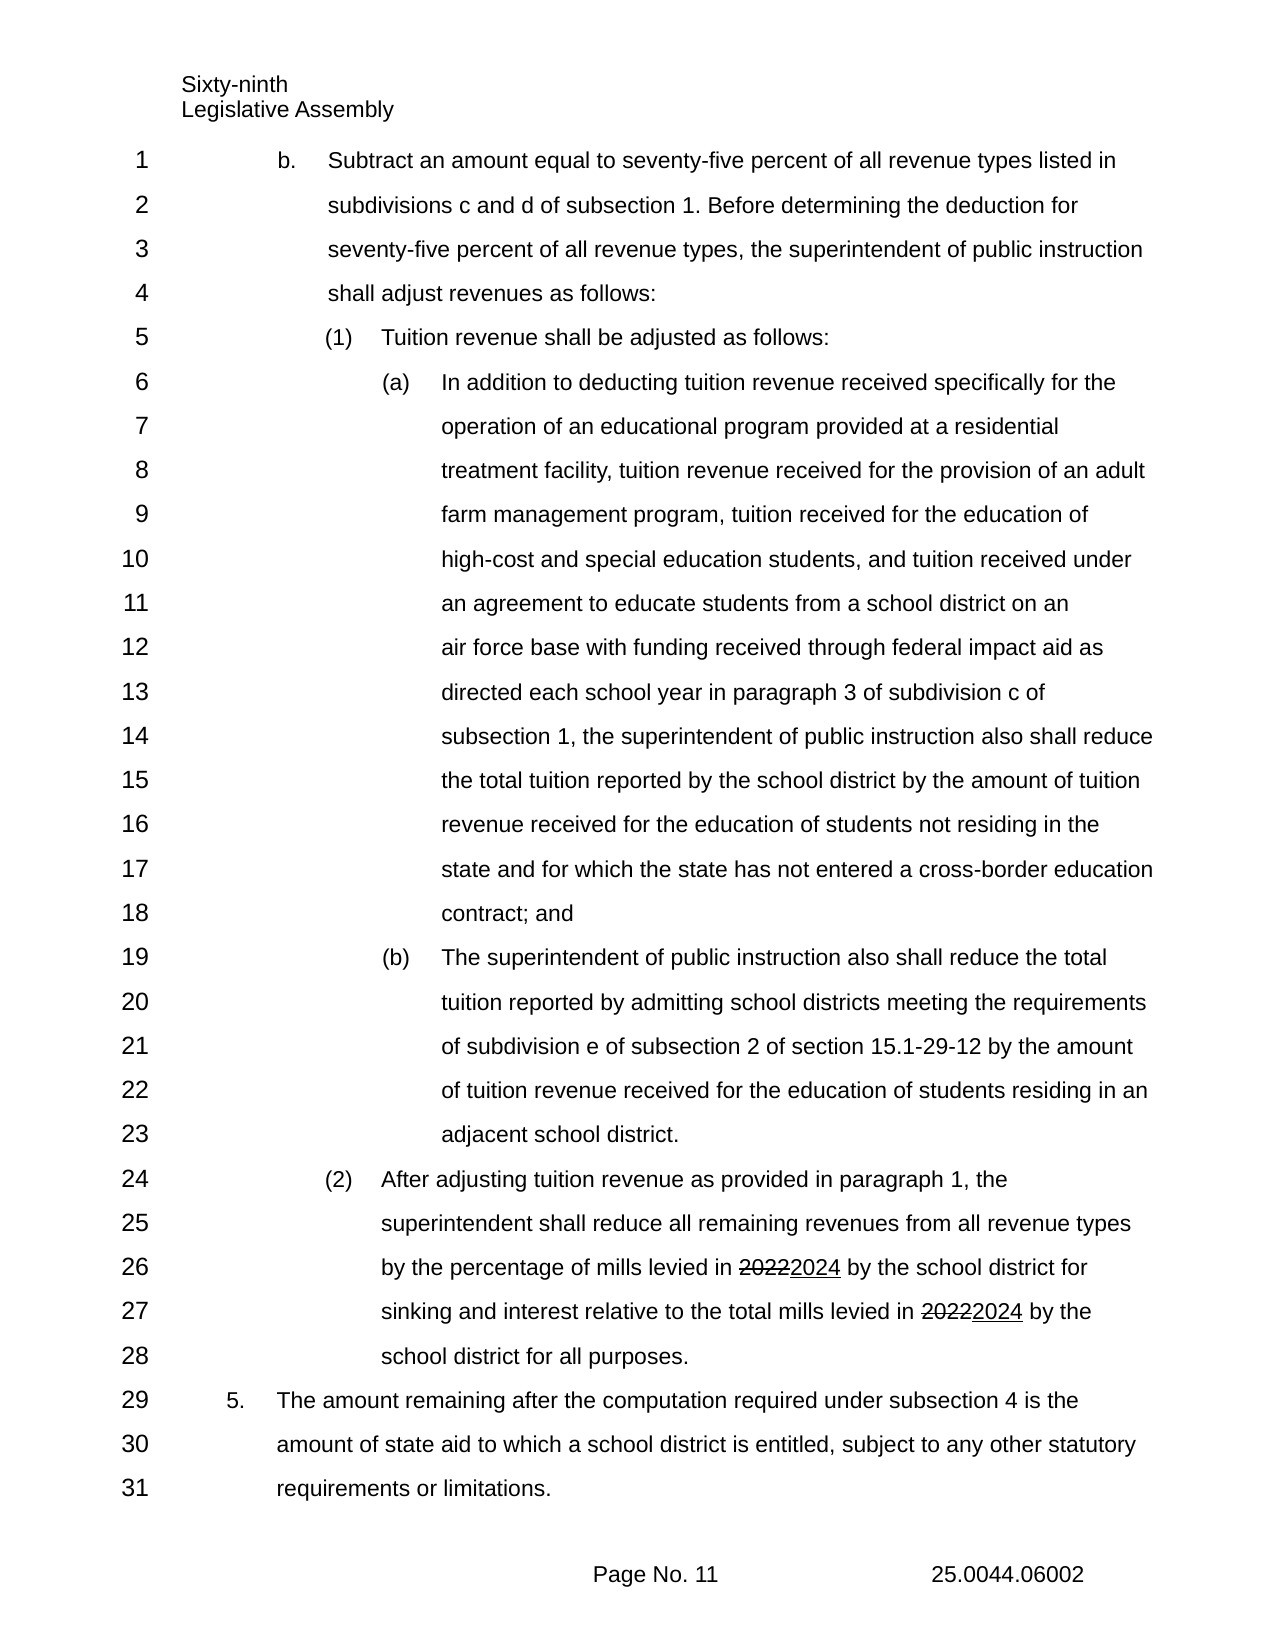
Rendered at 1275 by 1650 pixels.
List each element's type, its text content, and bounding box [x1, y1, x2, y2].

text (b) The superintendent of public instruction also shall reduce the total tuition reported by admitting school districts meeting the requirements of subdivision e of subsection 2 of section 15.1‑29‑12 by the amount of tuition revenue received for the education of students residing in an adjacent school district. [181, 930, 1154, 1152]
text (2) After adjusting tuition revenue as provided in paragraph 1, the superintendent shall reduce all remaining revenues from all revenue types by the percentage of mills levied in 20222024 by the school district for sinking and interest relative to the total mills levied in 20222024 by the school district for all purposes. [181, 1152, 1154, 1373]
text (1) Tuition revenue shall be adjusted as follows: [181, 310, 1154, 355]
text b. Subtract an amount equal to seventy‑five percent of all revenue types listed in subdivisions c and d of subsection 1. Before determining the deduction for seventy‑five percent of all revenue types, the superintendent of public instruction shall adjust revenues as follows: [181, 133, 1154, 310]
text 5. The amount remaining after the computation required under subsection 4 is the amount of state aid to which a school district is entitled, subject to any other statutory requirements or limitations. [181, 1373, 1154, 1506]
text (a) In addition to deducting tuition revenue received specifically for the operation of an educational program provided at a residential treatment facility, tuition revenue received for the provision of an adult farm management program, tuition received for the education of high‑cost and special education students, and tuition received under an agreement to educate students from a school district on an air force base with funding received through federal impact aid as directed each school year in paragraph 3 of subdivision c of subsection 1, the superintendent of public instruction also shall reduce the total tuition reported by the school district by the amount of tuition revenue received for the education of students not residing in the state and for which the state has not entered a cross‑border education contract; and [181, 355, 1154, 930]
